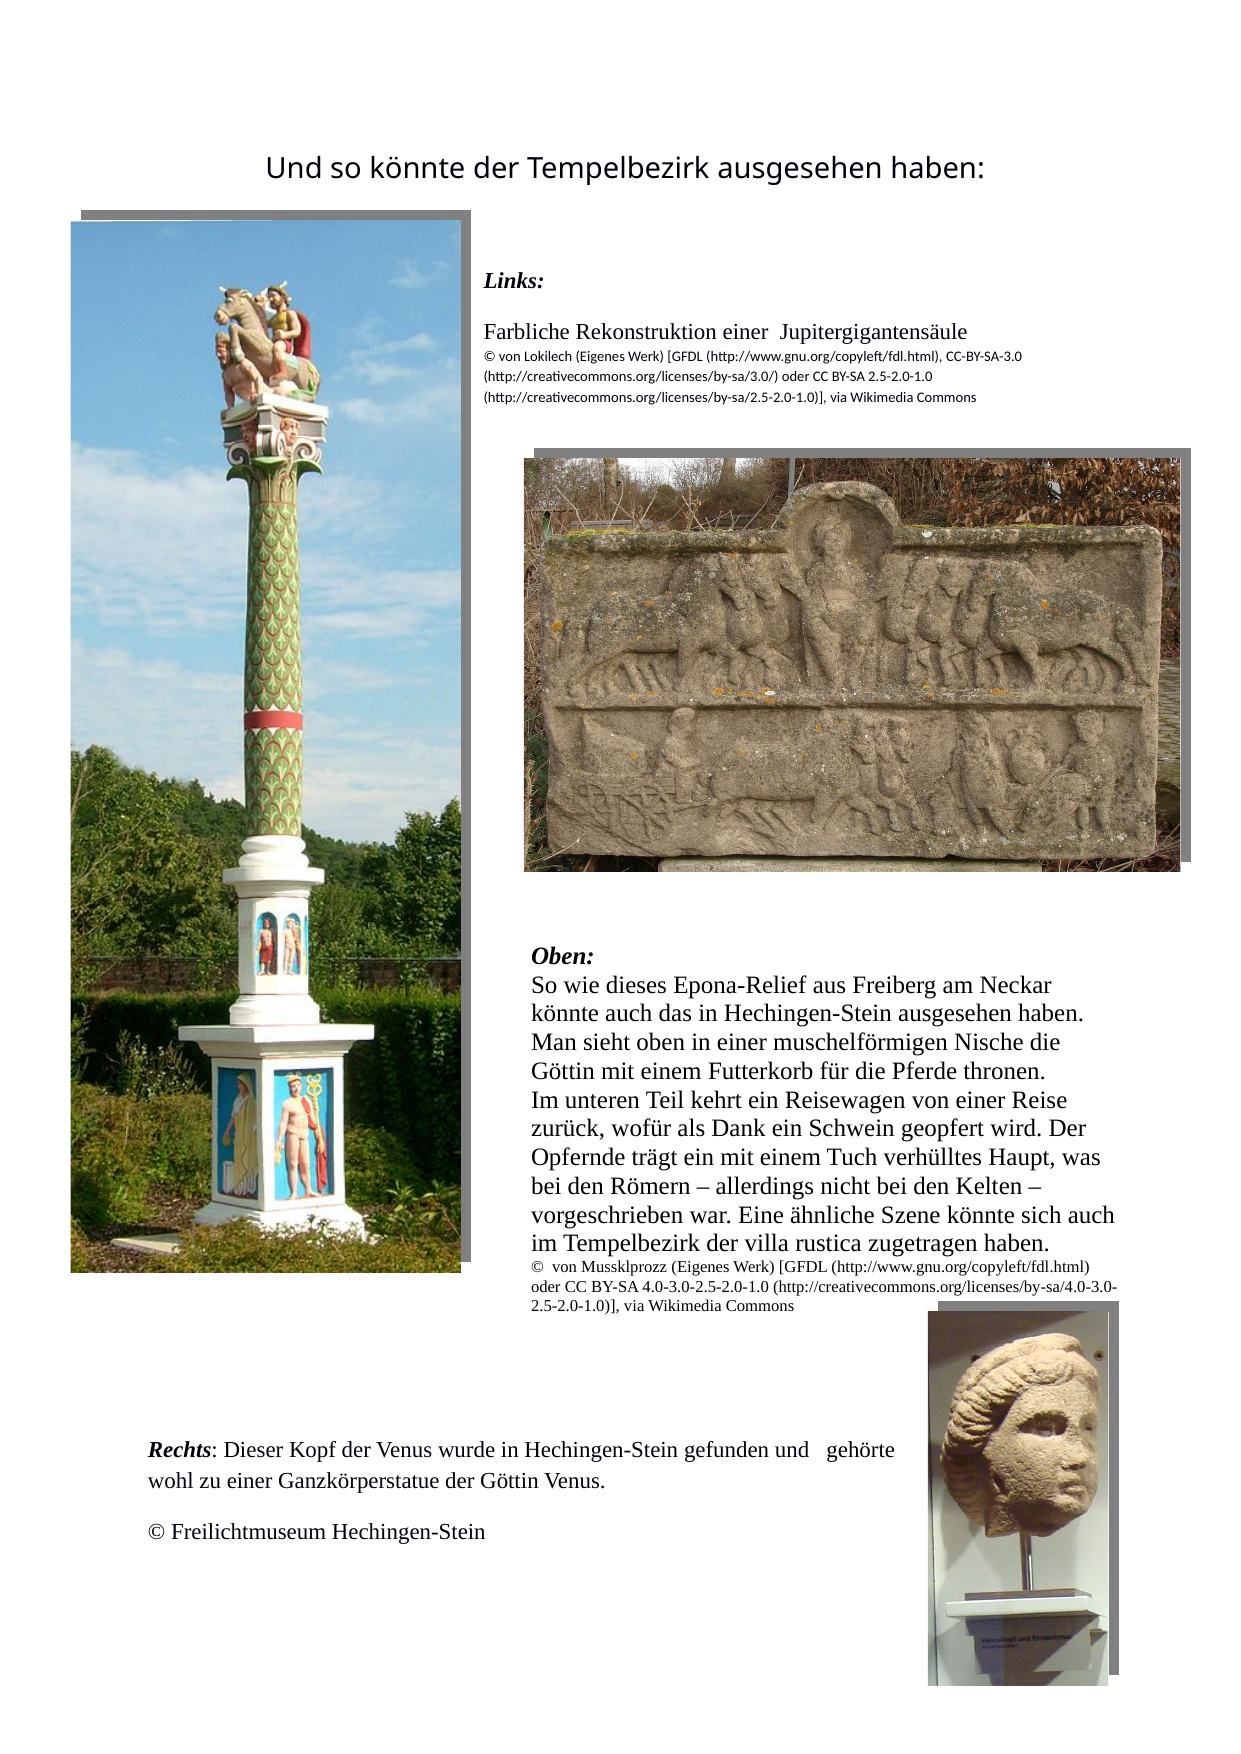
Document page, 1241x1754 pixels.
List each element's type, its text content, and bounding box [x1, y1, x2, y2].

text Links: [471, 267, 1093, 293]
picture [70, 220, 461, 1273]
text Rechts: Dieser Kopf der Venus wurde in Hechingen-Stein gefunden und gehörte wohl zu einer Ganzkörperstatue der Göttin Venus. [148, 1437, 927, 1493]
text Farbliche Rekonstruktion einer Jupitergigantensäule © von Lokilech (Eigenes Werk) [GFDL (http://www.gnu.org/copyleft/fdl.html), CC-BY-SA-3.0 (http://creativecommons.org/licenses/by-sa/3.0/) oder CC BY-SA 2.5-2.0-1.0 (http://creativecommons.org/licenses/by-sa/2.5-2.0-1.0)], via Wikimedia Commons [471, 318, 1093, 406]
picture [927, 1311, 1109, 1686]
text Und so könnte der Tempelbezirk ausgesehen haben: [148, 148, 1093, 187]
picture [523, 458, 1181, 872]
text © Freilichtmuseum Hechingen-Stein [148, 1518, 927, 1544]
